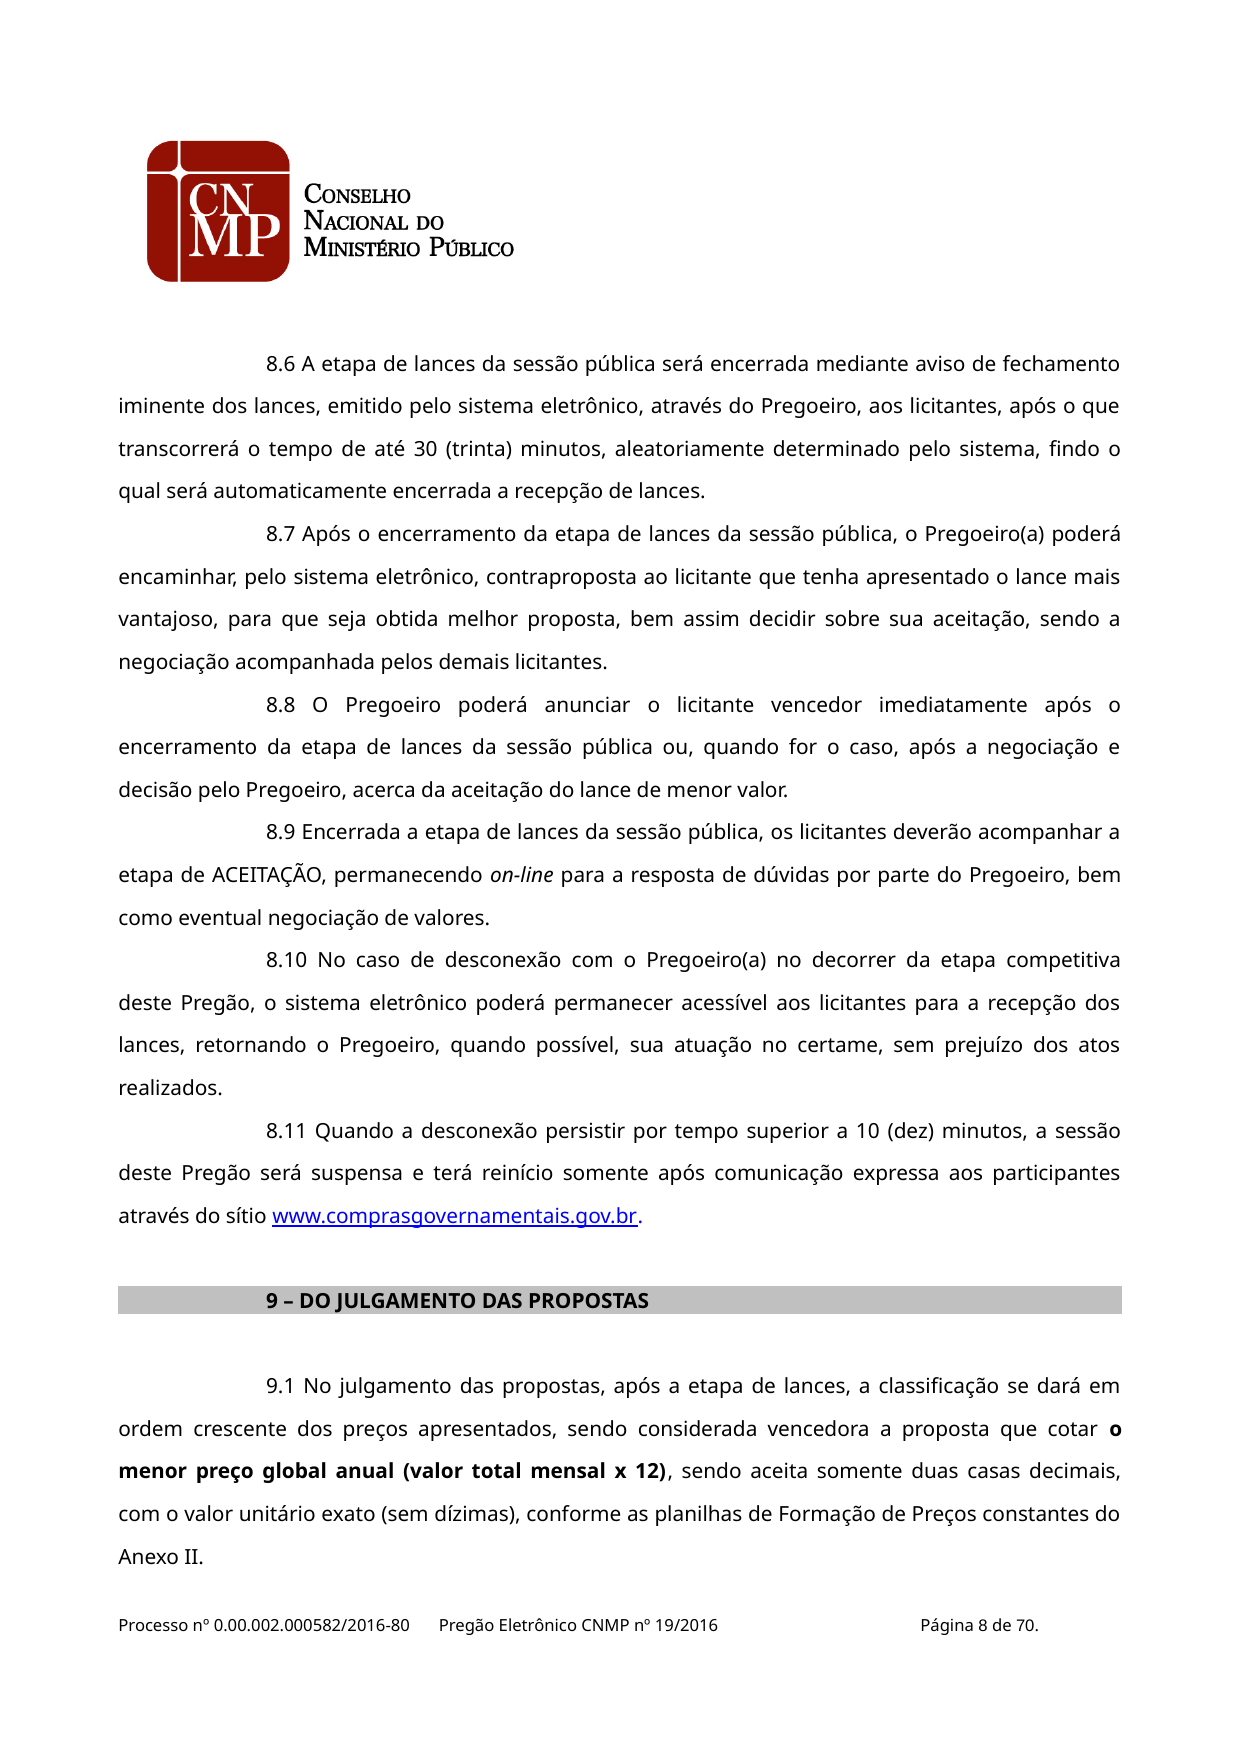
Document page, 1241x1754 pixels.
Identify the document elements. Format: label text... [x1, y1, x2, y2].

text 8.9 Encerrada a etapa de lances da sessão pública, os licitantes deverão acompanhar a etapa de ACEITAÇÃO, permanecendo on-line para a resposta de dúvidas por parte do Pregoeiro, bem como eventual negociação de valores. [118, 817, 1122, 931]
text 8.11 Quando a desconexão persistir por tempo superior a 10 (dez) minutos, a sessão deste Pregão será suspensa e terá reinício somente após comunicação expressa aos participantes através do sítio www.comprasgovernamentais.gov.br. [118, 1116, 1122, 1229]
subtitle 9 – DO JULGAMENTO DAS PROPOSTAS [118, 1286, 1122, 1314]
text 9.1 No julgamento das propostas, após a etapa de lances, a classificação se dará em ordem crescente dos preços apresentados, sendo considerada vencedora a proposta que cotar o menor preço global anual (valor total mensal x 12), sendo aceita somente duas casas decimais, com o valor unitário exato (sem dízimas), conforme as planilhas de Formação de Preços constantes do Anexo II. [118, 1371, 1122, 1570]
text 8.8 O Pregoeiro poderá anunciar o licitante vencedor imediatamente após o encerramento da etapa de lances da sessão pública ou, quando for o caso, após a negociação e decisão pelo Pregoeiro, acerca da aceitação do lance de menor valor. [118, 690, 1122, 803]
text 8.10 No caso de desconexão com o Pregoeiro(a) no decorrer da etapa competitiva deste Pregão, o sistema eletrônico poderá permanecer acessível aos licitantes para a recepção dos lances, retornando o Pregoeiro, quando possível, sua atuação no certame, sem prejuízo dos atos realizados. [118, 945, 1122, 1102]
text 8.7 Após o encerramento da etapa de lances da sessão pública, o Pregoeiro(a) poderá encaminhar, pelo sistema eletrônico, contraproposta ao licitante que tenha apresentado o lance mais vantajoso, para que seja obtida melhor proposta, bem assim decidir sobre sua aceitação, sendo a negociação acompanhada pelos demais licitantes. [118, 519, 1122, 676]
text 8.6 A etapa de lances da sessão pública será encerrada mediante aviso de fechamento iminente dos lances, emitido pelo sistema eletrônico, através do Pregoeiro, aos licitantes, após o que transcorrerá o tempo de até 30 (trinta) minutos, aleatoriamente determinado pelo sistema, findo o qual será automaticamente encerrada a recepção de lances. [118, 349, 1122, 505]
picture [122, 118, 530, 304]
